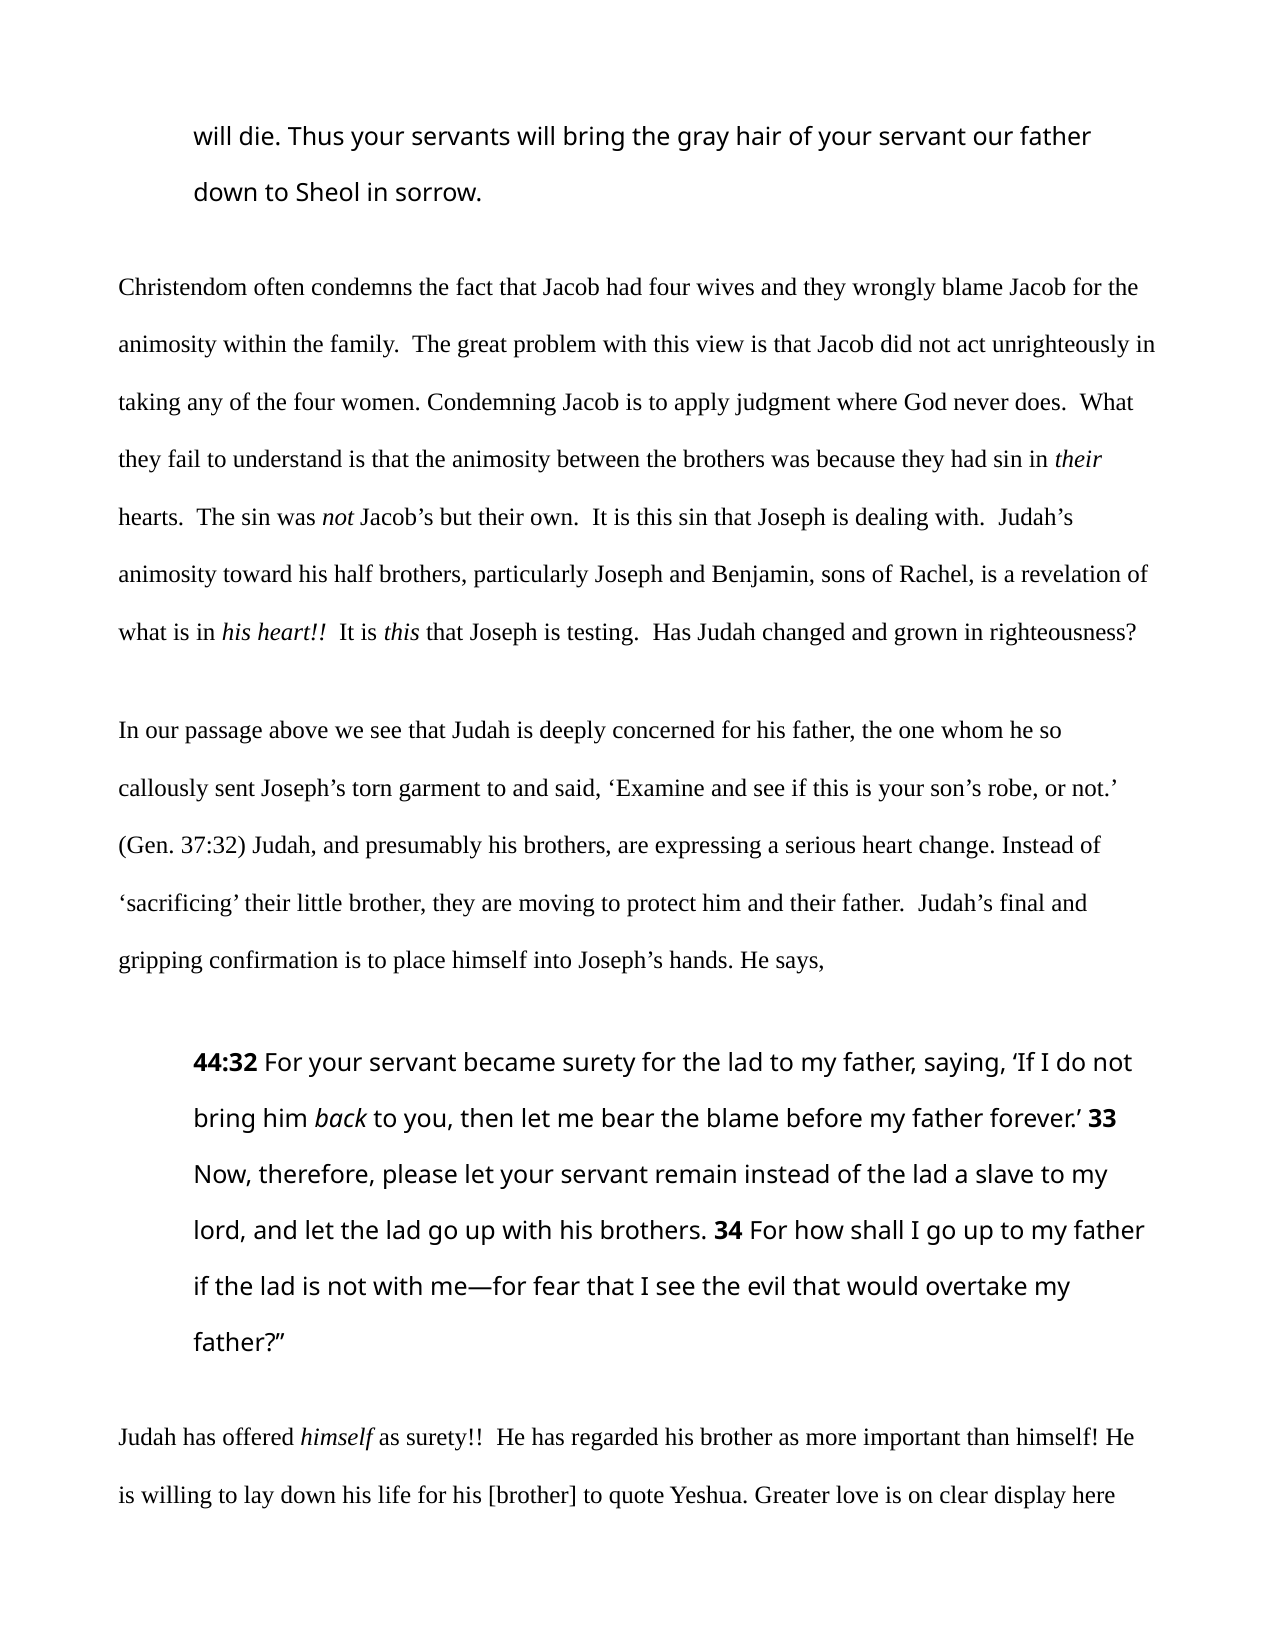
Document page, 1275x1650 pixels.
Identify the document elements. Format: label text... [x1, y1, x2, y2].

text 44:32 For your servant became surety for the lad to my father, saying, ‘If I do not bring him back to you, then let me bear the blame before my father forever.’ 33 Now, therefore, please let your servant remain instead of the lad a slave to my lord, and let the lad go up with his brothers. 34 For how shall I go up to my father if the lad is not with me—for fear that I see the evil that would overtake my father?” [193, 1044, 1157, 1359]
text will die. Thus your servants will bring the gray hair of your servant our father down to Sheol in sorrow. [193, 118, 1157, 208]
text In our passage above we see that Judah is deeply concerned for his father, the one whom he so callously sent Joseph’s torn garment to and said, ‘Examine and see if this is your son’s robe, or not.’ (Gen. 37:32) Judah, and presumably his brothers, are expressing a serious heart change. Instead of ‘sacrificing’ their little brother, they are moving to protect him and their father. Judah’s final and gripping confirmation is to place himself into Joseph’s hands. He says, [118, 715, 1157, 974]
text Judah has offered himself as surety!! He has regarded his brother as more important than himself! He is willing to lay down his life for his [brother] to quote Yeshua. Greater love is on clear display here [118, 1422, 1157, 1508]
text Christendom often condemns the fact that Jacob had four wives and they wrongly blame Jacob for the animosity within the family. The great problem with this view is that Jacob did not act unrighteously in taking any of the four women. Condemning Jacob is to apply judgment where God never does. What they fail to understand is that the animosity between the brothers was because they had sin in their hearts. The sin was not Jacob’s but their own. It is this sin that Joseph is dealing with. Judah’s animosity toward his half brothers, particularly Joseph and Benjamin, sons of Rachel, is a revelation of what is in his heart!! It is this that Joseph is testing. Has Judah changed and grown in righteousness? [118, 272, 1157, 645]
